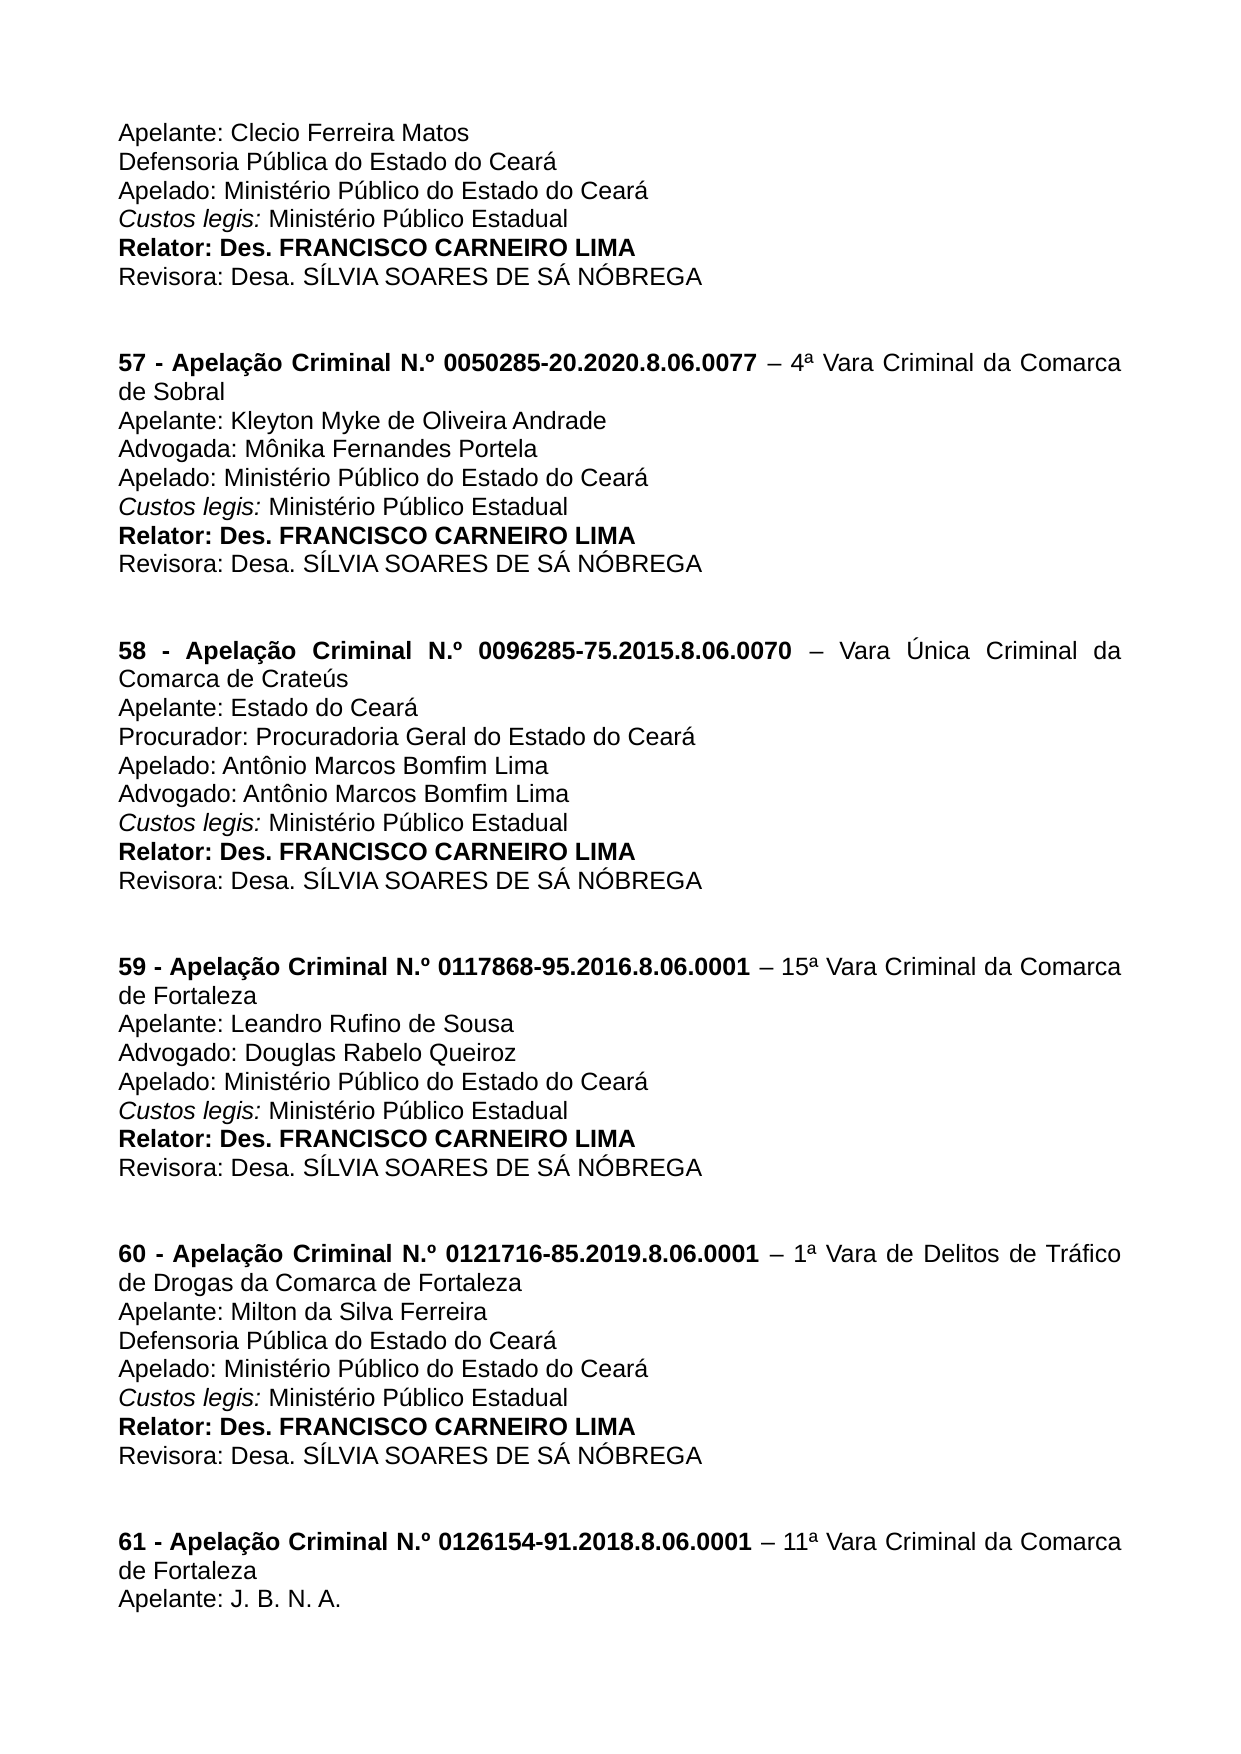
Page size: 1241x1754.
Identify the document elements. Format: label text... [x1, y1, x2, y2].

text Relator: Des. FRANCISCO CARNEIRO LIMA [118, 233, 1122, 262]
text Apelado: Ministério Público do Estado do Ceará [118, 176, 1122, 204]
text Relator: Des. FRANCISCO CARNEIRO LIMA [118, 1124, 1122, 1153]
text Procurador: Procuradoria Geral do Estado do Ceará [118, 722, 1122, 751]
text Custos legis: Ministério Público Estadual [118, 204, 1122, 233]
text Advogado: Douglas Rabelo Queiroz [118, 1038, 1122, 1067]
text 59 - Apelação Criminal N.º 0117868-95.2016.8.06.0001 – 15ª Vara Criminal da Comarca de Fortaleza [118, 952, 1122, 1009]
text Defensoria Pública do Estado do Ceará [118, 1326, 1122, 1354]
text Apelante: Leandro Rufino de Sousa [118, 1009, 1122, 1038]
text 61 - Apelação Criminal N.º 0126154-91.2018.8.06.0001 – 11ª Vara Criminal da Comarca de Fortaleza [118, 1527, 1122, 1584]
text Relator: Des. FRANCISCO CARNEIRO LIMA [118, 837, 1122, 866]
text Custos legis: Ministério Público Estadual [118, 1383, 1122, 1412]
text Custos legis: Ministério Público Estadual [118, 492, 1122, 521]
text Custos legis: Ministério Público Estadual [118, 808, 1122, 837]
text Apelante: Milton da Silva Ferreira [118, 1297, 1122, 1326]
text Revisora: Desa. SÍLVIA SOARES DE SÁ NÓBREGA [118, 549, 1122, 578]
text Revisora: Desa. SÍLVIA SOARES DE SÁ NÓBREGA [118, 1153, 1122, 1182]
text 60 - Apelação Criminal N.º 0121716-85.2019.8.06.0001 – 1ª Vara de Delitos de Tráfico de Drogas da Comarca de Fortaleza [118, 1239, 1122, 1297]
text Apelado: Ministério Público do Estado do Ceará [118, 463, 1122, 492]
text Relator: Des. FRANCISCO CARNEIRO LIMA [118, 521, 1122, 549]
text Apelante: J. B. N. A. [118, 1584, 1122, 1613]
text Defensoria Pública do Estado do Ceará [118, 147, 1122, 176]
text Apelante: Clecio Ferreira Matos [118, 118, 1122, 147]
text Apelado: Ministério Público do Estado do Ceará [118, 1354, 1122, 1383]
text Apelado: Ministério Público do Estado do Ceará [118, 1067, 1122, 1096]
text Apelante: Kleyton Myke de Oliveira Andrade [118, 406, 1122, 434]
text Advogado: Antônio Marcos Bomfim Lima [118, 779, 1122, 808]
text Relator: Des. FRANCISCO CARNEIRO LIMA [118, 1412, 1122, 1441]
text 58 - Apelação Criminal N.º 0096285-75.2015.8.06.0070 – Vara Única Criminal da Comarca de Crateús [118, 636, 1122, 693]
text Apelado: Antônio Marcos Bomfim Lima [118, 751, 1122, 779]
text Revisora: Desa. SÍLVIA SOARES DE SÁ NÓBREGA [118, 1441, 1122, 1469]
text 57 - Apelação Criminal N.º 0050285-20.2020.8.06.0077 – 4ª Vara Criminal da Comarca de Sobral [118, 348, 1122, 406]
text Custos legis: Ministério Público Estadual [118, 1096, 1122, 1124]
text Revisora: Desa. SÍLVIA SOARES DE SÁ NÓBREGA [118, 262, 1122, 291]
text Revisora: Desa. SÍLVIA SOARES DE SÁ NÓBREGA [118, 866, 1122, 894]
text Apelante: Estado do Ceará [118, 693, 1122, 722]
text Advogada: Mônika Fernandes Portela [118, 434, 1122, 463]
